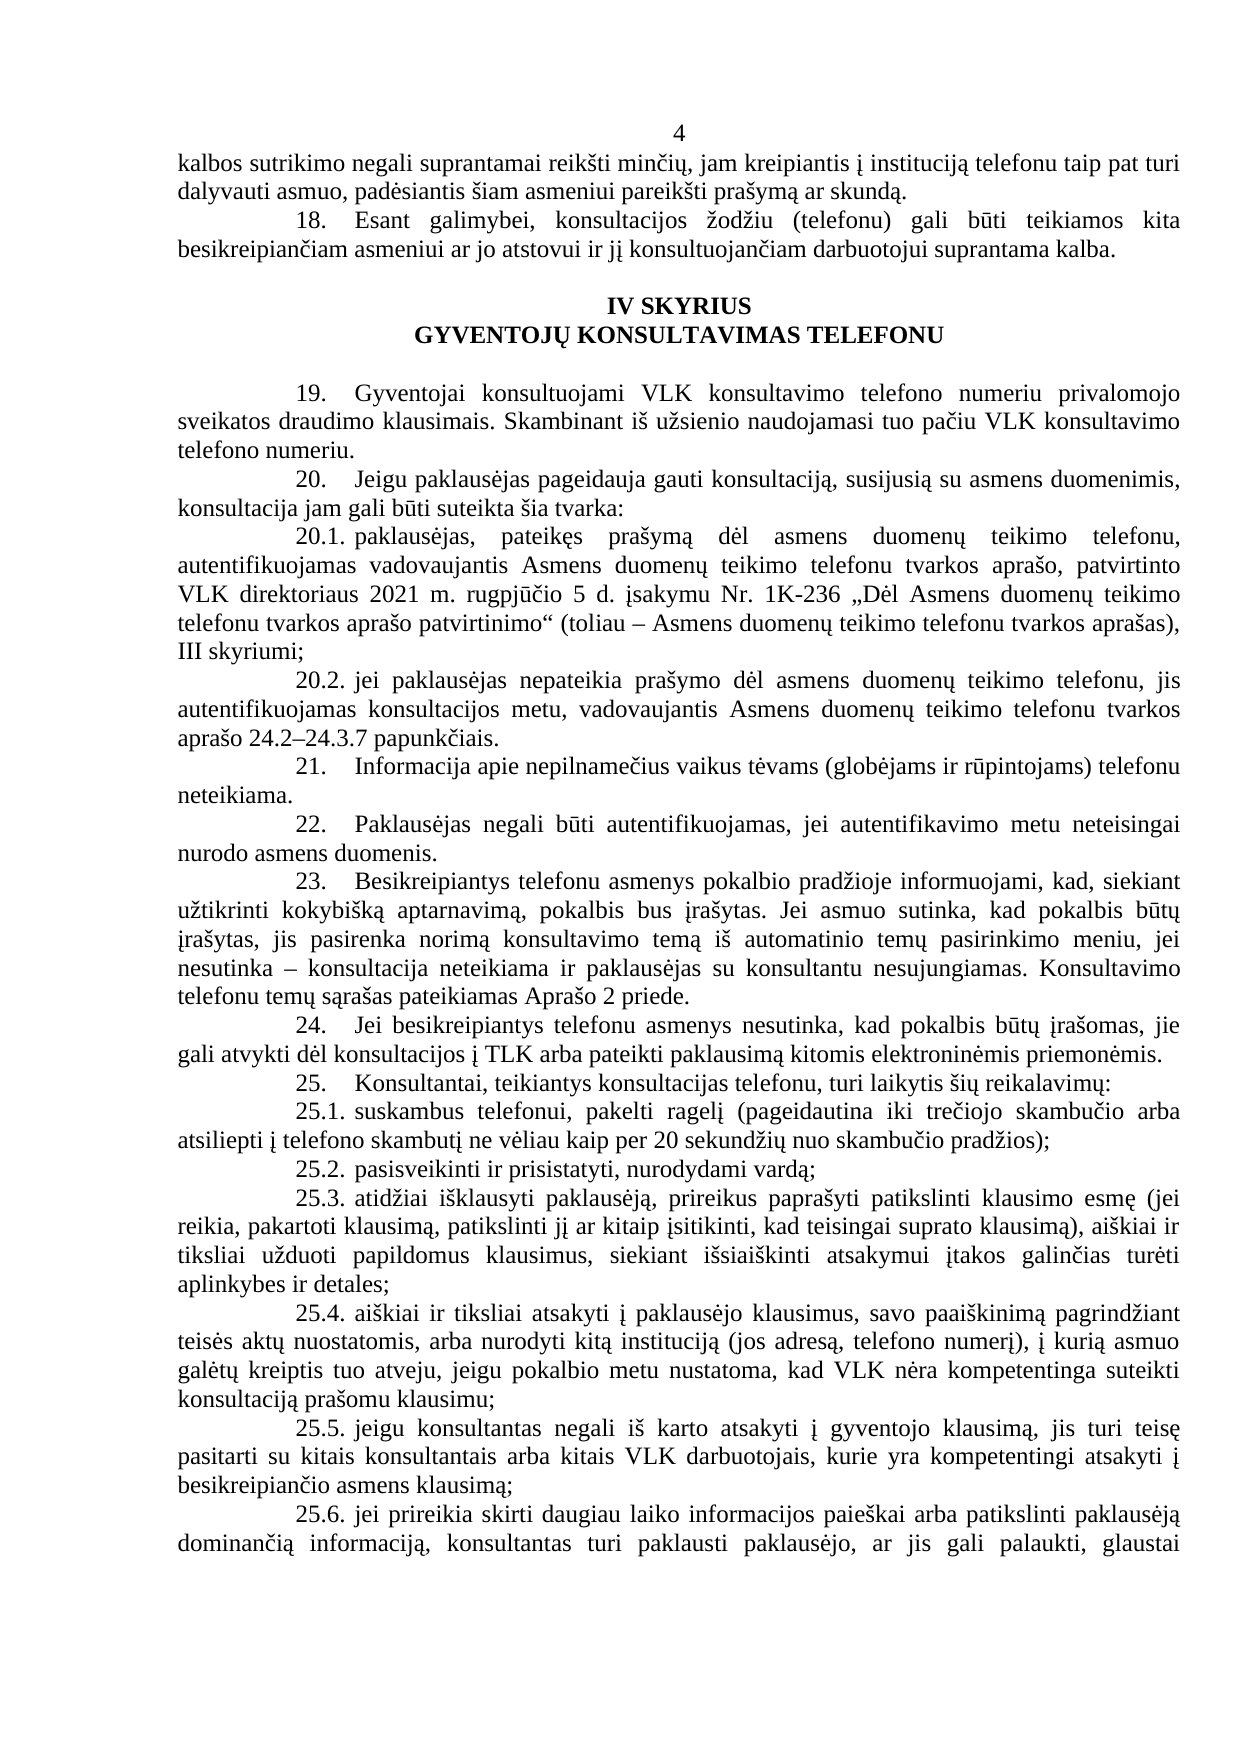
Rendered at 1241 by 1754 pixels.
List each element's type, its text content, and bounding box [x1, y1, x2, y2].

text 21. Informacija apie nepilnamečius vaikus tėvams (globėjams ir rūpintojams) telefonu neteikiama. [177, 751, 1181, 809]
text 20.2. jei paklausėjas nepateikia prašymo dėl asmens duomenų teikimo telefonu, jis autentifikuojamas konsultacijos metu, vadovaujantis Asmens duomenų teikimo telefonu tvarkos aprašo 24.2–24.3.7 papunkčiais. [177, 665, 1181, 751]
text 25.6. jei prireikia skirti daugiau laiko informacijos paieškai arba patikslinti paklausėją dominančią informaciją, konsultantas turi paklausti paklausėjo, ar jis gali palaukti, glaustai [177, 1499, 1181, 1556]
text 19. Gyventojai konsultuojami VLK konsultavimo telefono numeriu privalomojo sveikatos draudimo klausimais. Skambinant iš užsienio naudojamasi tuo pačiu VLK konsultavimo telefono numeriu. [177, 378, 1181, 464]
text 25.4. aiškiai ir tiksliai atsakyti į paklausėjo klausimus, savo paaiškinimą pagrindžiant teisės aktų nuostatomis, arba nurodyti kitą instituciją (jos adresą, telefono numerį), į kurią asmuo galėtų kreiptis tuo atveju, jeigu pokalbio metu nustatoma, kad VLK nėra kompetentinga suteikti konsultaciją prašomu klausimu; [177, 1298, 1181, 1413]
text 22. Paklausėjas negali būti autentifikuojamas, jei autentifikavimo metu neteisingai nurodo asmens duomenis. [177, 809, 1181, 866]
text 25.3. atidžiai išklausyti paklausėją, prireikus paprašyti patikslinti klausimo esmę (jei reikia, pakartoti klausimą, patikslinti jį ar kitaip įsitikinti, kad teisingai suprato klausimą), aiškiai ir tiksliai užduoti papildomus klausimus, siekiant išsiaiškinti atsakymui įtakos galinčias turėti aplinkybes ir detales; [177, 1183, 1181, 1298]
text 25.2. pasisveikinti ir prisistatyti, nurodydami vardą; [177, 1154, 1181, 1183]
text 25.1. suskambus telefonui, pakelti ragelį (pageidautina iki trečiojo skambučio arba atsiliepti į telefono skambutį ne vėliau kaip per 20 sekundžių nuo skambučio pradžios); [177, 1096, 1181, 1154]
text 25. Konsultantai, teikiantys konsultacijas telefonu, turi laikytis šių reikalavimų: [177, 1068, 1181, 1096]
text kalbos sutrikimo negali suprantamai reikšti minčių, jam kreipiantis į instituciją telefonu taip pat turi dalyvauti asmuo, padėsiantis šiam asmeniui pareikšti prašymą ar skundą. [177, 148, 1181, 205]
text gyventojų KONSULTAvimas TELEFONU [177, 320, 1181, 349]
text 24. Jei besikreipiantys telefonu asmenys nesutinka, kad pokalbis būtų įrašomas, jie gali atvykti dėl konsultacijos į TLK arba pateikti paklausimą kitomis elektroninėmis priemonėmis. [177, 1010, 1181, 1068]
text 25.5. jeigu konsultantas negali iš karto atsakyti į gyventojo klausimą, jis turi teisę pasitarti su kitais konsultantais arba kitais VLK darbuotojais, kurie yra kompetentingi atsakyti į besikreipiančio asmens klausimą; [177, 1413, 1181, 1499]
text 20.1. paklausėjas, pateikęs prašymą dėl asmens duomenų teikimo telefonu, autentifikuojamas vadovaujantis Asmens duomenų teikimo telefonu tvarkos aprašo, patvirtinto VLK direktoriaus 2021 m. rugpjūčio 5 d. įsakymu Nr. 1K-236 „Dėl Asmens duomenų teikimo telefonu tvarkos aprašo patvirtinimo“ (toliau – Asmens duomenų teikimo telefonu tvarkos aprašas), III skyriumi; [177, 521, 1181, 665]
text IV SKYRIUS [177, 291, 1181, 320]
text 20. Jeigu paklausėjas pageidauja gauti konsultaciją, susijusią su asmens duomenimis, konsultacija jam gali būti suteikta šia tvarka: [177, 464, 1181, 521]
text 23. Besikreipiantys telefonu asmenys pokalbio pradžioje informuojami, kad, siekiant užtikrinti kokybišką aptarnavimą, pokalbis bus įrašytas. Jei asmuo sutinka, kad pokalbis būtų įrašytas, jis pasirenka norimą konsultavimo temą iš automatinio temų pasirinkimo meniu, jei nesutinka – konsultacija neteikiama ir paklausėjas su konsultantu nesujungiamas. Konsultavimo telefonu temų sąrašas pateikiamas Aprašo 2 priede. [177, 866, 1181, 1010]
text 18. Esant galimybei, konsultacijos žodžiu (telefonu) gali būti teikiamos kita besikreipiančiam asmeniui ar jo atstovui ir jį konsultuojančiam darbuotojui suprantama kalba. [177, 205, 1181, 263]
